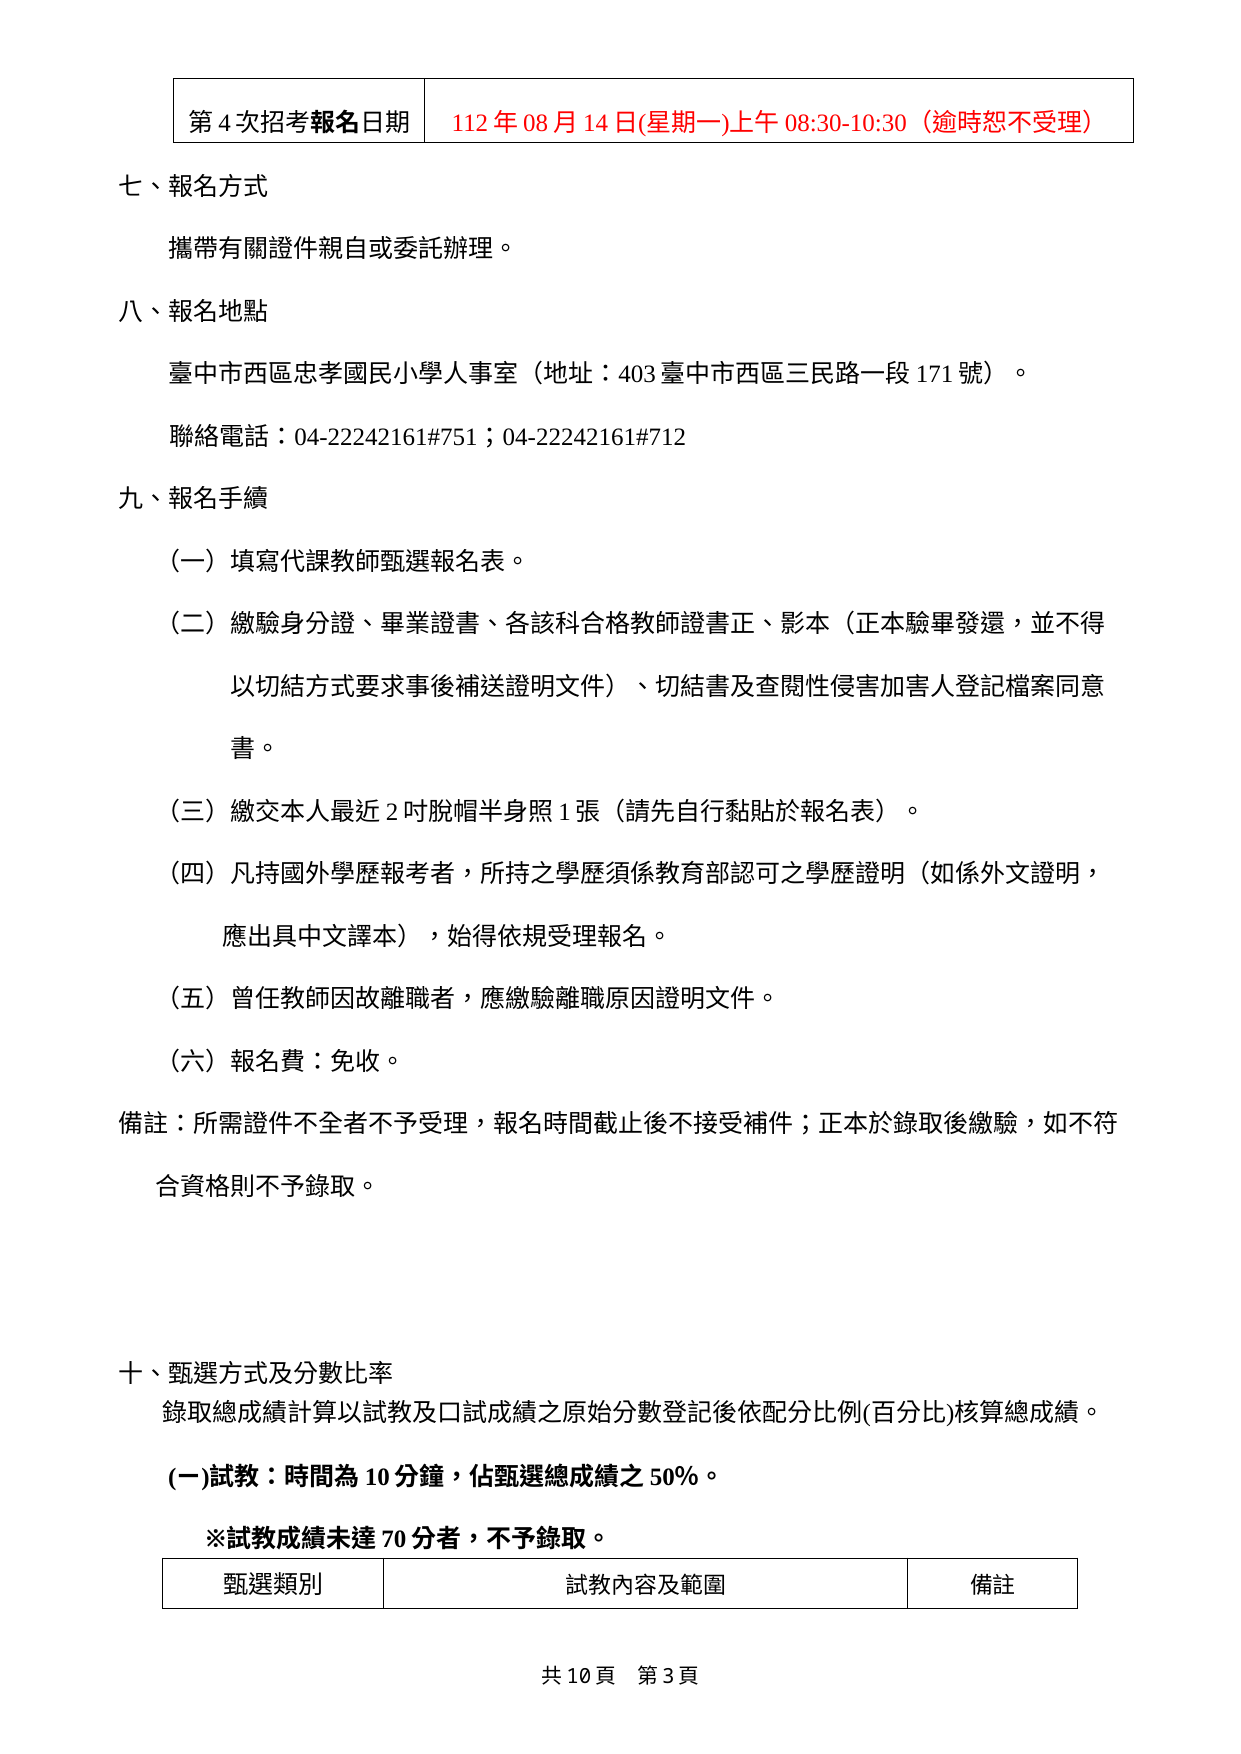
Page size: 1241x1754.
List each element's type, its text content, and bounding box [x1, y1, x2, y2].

text 十、甄選方式及分數比率 [118, 1330, 1122, 1393]
table_cell 第4次招考報名日期 [174, 79, 424, 142]
text 七、報名方式 攜帶有關證件親自或委託辦理。 [118, 143, 1122, 268]
text （三）繳交本人最近2吋脫帽半身照1張（請先自行黏貼於報名表）。 [156, 768, 1122, 830]
text 錄取總成績計算以試教及口試成績之原始分數登記後依配分比例(百分比)核算總成績。 [162, 1393, 1122, 1429]
text （一）填寫代課教師甄選報名表。 [118, 518, 1122, 580]
table_header 備註 [908, 1559, 1077, 1608]
text （六）報名費：免收。 [156, 1018, 1122, 1080]
text (ㄧ)試教：時間為10分鐘，佔甄選總成績之50％。 [168, 1432, 1122, 1495]
table_header 試教內容及範圍 [384, 1559, 907, 1608]
text 合資格則不予錄取。 [118, 1143, 1122, 1205]
text （二）繳驗身分證、畢業證書、各該科合格教師證書正、影本（正本驗畢發還，並不得以切結方式要求事後補送證明文件）、切結書及查閱性侵害加害人登記檔案同意書。 [156, 580, 1122, 768]
text 備註：所需證件不全者不予受理，報名時間截止後不接受補件；正本於錄取後繳驗，如不符 [118, 1080, 1122, 1143]
text 聯絡電話：04-22242161#751；04-22242161#712 [168, 393, 1122, 455]
text 九、報名手續 [118, 455, 1122, 518]
text 八、報名地點 臺中市西區忠孝國民小學人事室（地址：403臺中市西區三民路一段171號）。 [118, 268, 1122, 393]
text ※試教成績未達70分者，不予錄取。 [168, 1495, 1122, 1557]
text （四）凡持國外學歷報考者，所持之學歷須係教育部認可之學歷證明（如係外文證明，應出具中文譯本），始得依規受理報名。 [156, 830, 1122, 955]
table_cell 112年08月14日(星期一)上午08:30-10:30（逾時恕不受理） [425, 79, 1133, 142]
table_header 甄選類別 [163, 1559, 383, 1608]
text （五）曾任教師因故離職者，應繳驗離職原因證明文件。 [156, 955, 1122, 1018]
